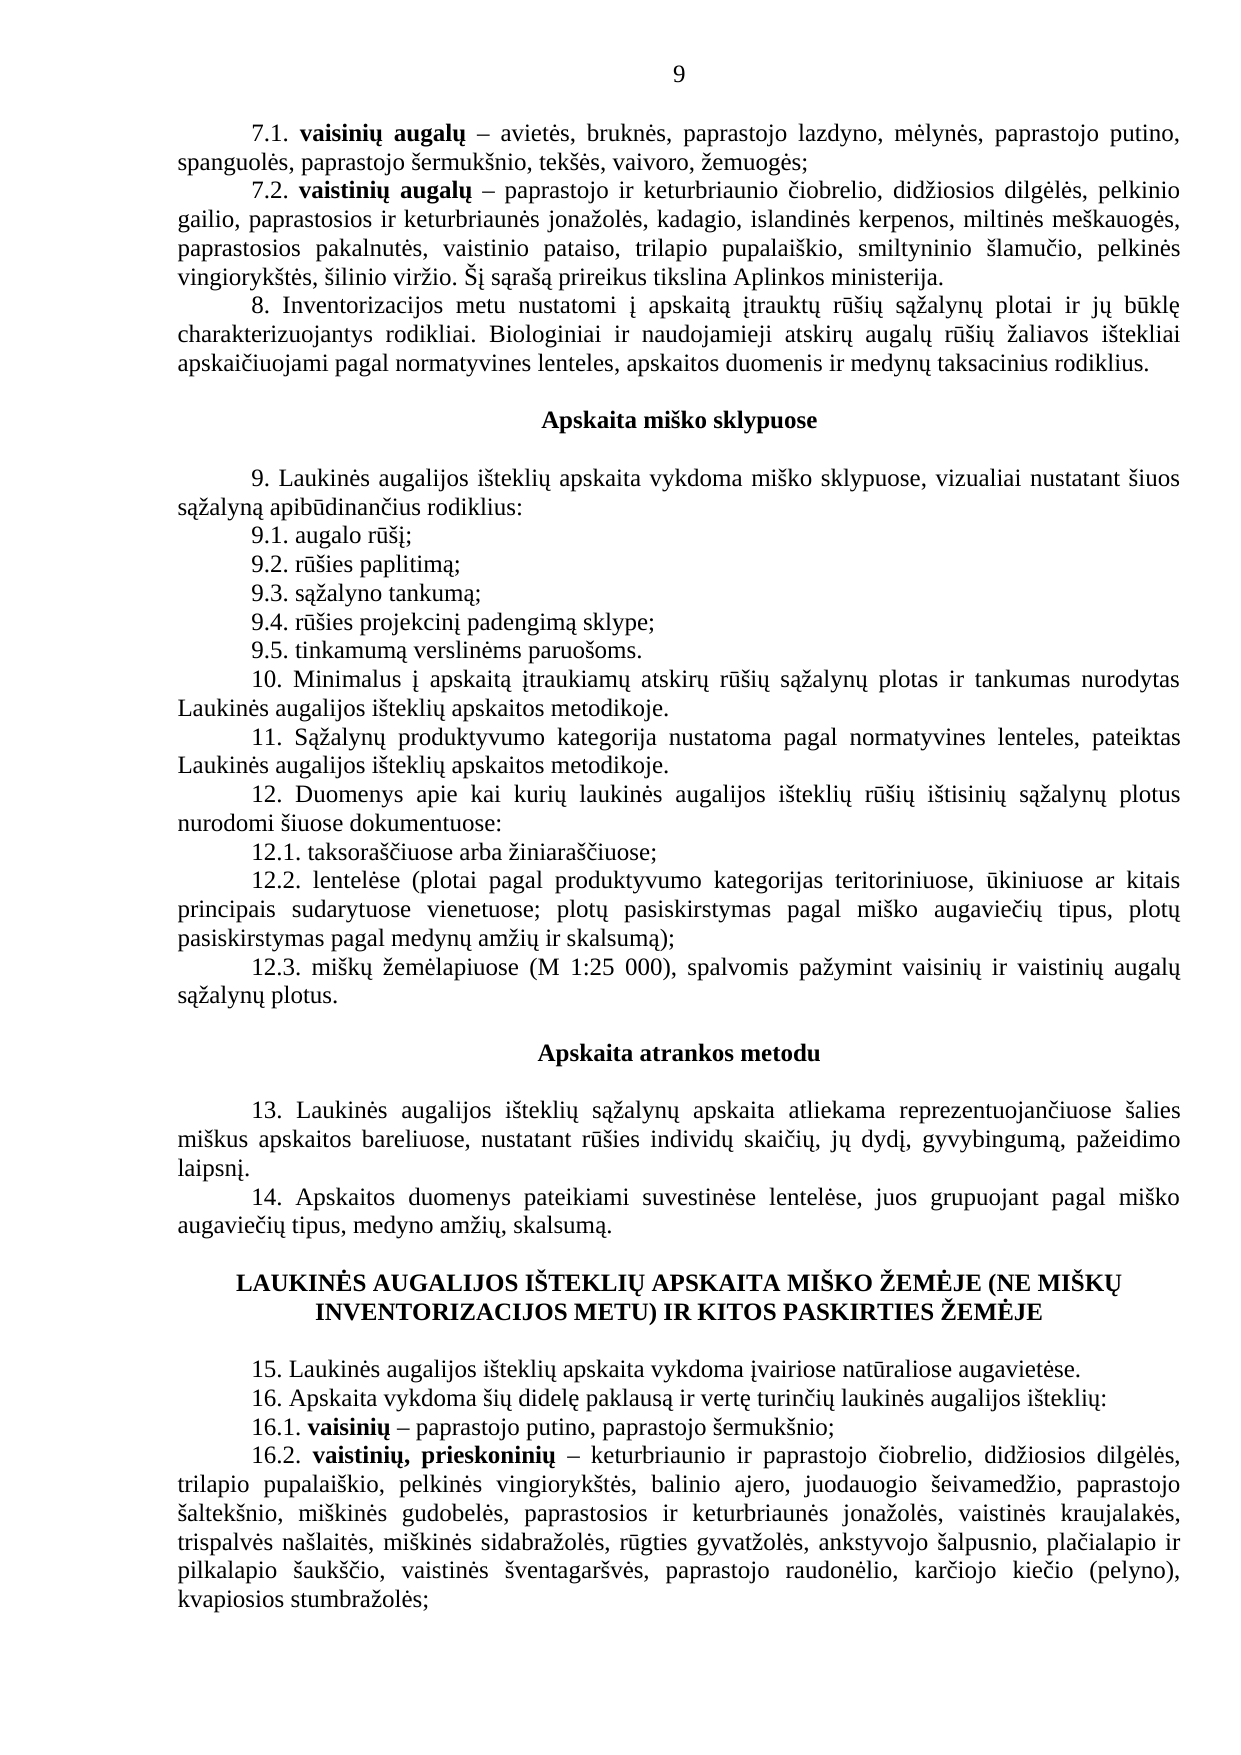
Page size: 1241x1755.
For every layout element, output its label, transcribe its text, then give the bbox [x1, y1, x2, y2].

text 9.4. rūšies projekcinį padengimą sklype; [177, 607, 1181, 636]
text 9. Laukinės augalijos išteklių apskaita vykdoma miško sklypuose, vizualiai nustatant šiuos sąžalyną apibūdinančius rodiklius: [177, 463, 1181, 521]
text 12.2. lentelėse (plotai pagal produktyvumo kategorijas teritoriniuose, ūkiniuose ar kitais principais sudarytuose vienetuose; plotų pasiskirstymas pagal miško augaviečių tipus, plotų pasiskirstymas pagal medynų amžių ir skalsumą); [177, 866, 1181, 952]
text 9.2. rūšies paplitimą; [177, 549, 1181, 578]
text 8. Inventorizacijos metu nustatomi į apskaitą įtrauktų rūšių sąžalynų plotai ir jų būklę charakterizuojantys rodikliai. Biologiniai ir naudojamieji atskirų augalų rūšių žaliavos ištekliai apskaičiuojami pagal normatyvines lenteles, apskaitos duomenis ir medynų taksacinius rodiklius. [177, 291, 1181, 377]
text 11. Sąžalynų produktyvumo kategorija nustatoma pagal normatyvines lenteles, pateiktas Laukinės augalijos išteklių apskaitos metodikoje. [177, 722, 1181, 779]
text 12.1. taksoraščiuose arba žiniaraščiuose; [177, 837, 1181, 866]
text Apskaita miško sklypuose [177, 406, 1181, 434]
text 7.2. vaistinių augalų – paprastojo ir keturbriaunio čiobrelio, didžiosios dilgėlės, pelkinio gailio, paprastosios ir keturbriaunės jonažolės, kadagio, islandinės kerpenos, miltinės meškauogės, paprastosios pakalnutės, vaistinio pataiso, trilapio pupalaiškio, smiltyninio šlamučio, pelkinės vingiorykštės, šilinio viržio. Šį sąrašą prireikus tikslina Aplinkos ministerija. [177, 176, 1181, 291]
text 10. Minimalus į apskaitą įtraukiamų atskirų rūšių sąžalynų plotas ir tankumas nurodytas Laukinės augalijos išteklių apskaitos metodikoje. [177, 664, 1181, 722]
text 16.2. vaistinių, prieskoninių – keturbriaunio ir paprastojo čiobrelio, didžiosios dilgėlės, trilapio pupalaiškio, pelkinės vingiorykštės, balinio ajero, juodauogio šeivamedžio, paprastojo šaltekšnio, miškinės gudobelės, paprastosios ir keturbriaunės jonažolės, vaistinės kraujalakės, trispalvės našlaitės, miškinės sidabražolės, rūgties gyvatžolės, ankstyvojo šalpusnio, plačialapio ir pilkalapio šaukščio, vaistinės šventagaršvės, paprastojo raudonėlio, karčiojo kiečio (pelyno), kvapiosios stumbražolės; [177, 1441, 1181, 1613]
text 13. Laukinės augalijos išteklių sąžalynų apskaita atliekama reprezentuojančiuose šalies miškus apskaitos bareliuose, nustatant rūšies individų skaičių, jų dydį, gyvybingumą, pažeidimo laipsnį. [177, 1096, 1181, 1182]
text 14. Apskaitos duomenys pateikiami suvestinėse lentelėse, juos grupuojant pagal miško augaviečių tipus, medyno amžių, skalsumą. [177, 1182, 1181, 1239]
text 16.1. vaisinių – paprastojo putino, paprastojo šermukšnio; [177, 1412, 1181, 1441]
text 12.3. miškų žemėlapiuose (M 1:25 000), spalvomis pažymint vaisinių ir vaistinių augalų sąžalynų plotus. [177, 952, 1181, 1009]
text 15. Laukinės augalijos išteklių apskaita vykdoma įvairiose natūraliose augavietėse. [177, 1354, 1181, 1383]
text Laukinės augalijos išteklių apskaita miško žemėje (ne miškų inventorizacijos metu) ir kitos paskirties žemėje [177, 1268, 1181, 1326]
text 9.1. augalo rūšį; [177, 521, 1181, 549]
text 7.1. vaisinių augalų – avietės, bruknės, paprastojo lazdyno, mėlynės, paprastojo putino, spanguolės, paprastojo šermukšnio, tekšės, vaivoro, žemuogės; [177, 118, 1181, 176]
text 9.5. tinkamumą verslinėms paruošoms. [177, 636, 1181, 664]
text Apskaita atrankos metodu [177, 1038, 1181, 1067]
text 12. Duomenys apie kai kurių laukinės augalijos išteklių rūšių ištisinių sąžalynų plotus nurodomi šiuose dokumentuose: [177, 779, 1181, 837]
text 9.3. sąžalyno tankumą; [177, 578, 1181, 607]
text 16. Apskaita vykdoma šių didelę paklausą ir vertę turinčių laukinės augalijos išteklių: [177, 1383, 1181, 1412]
